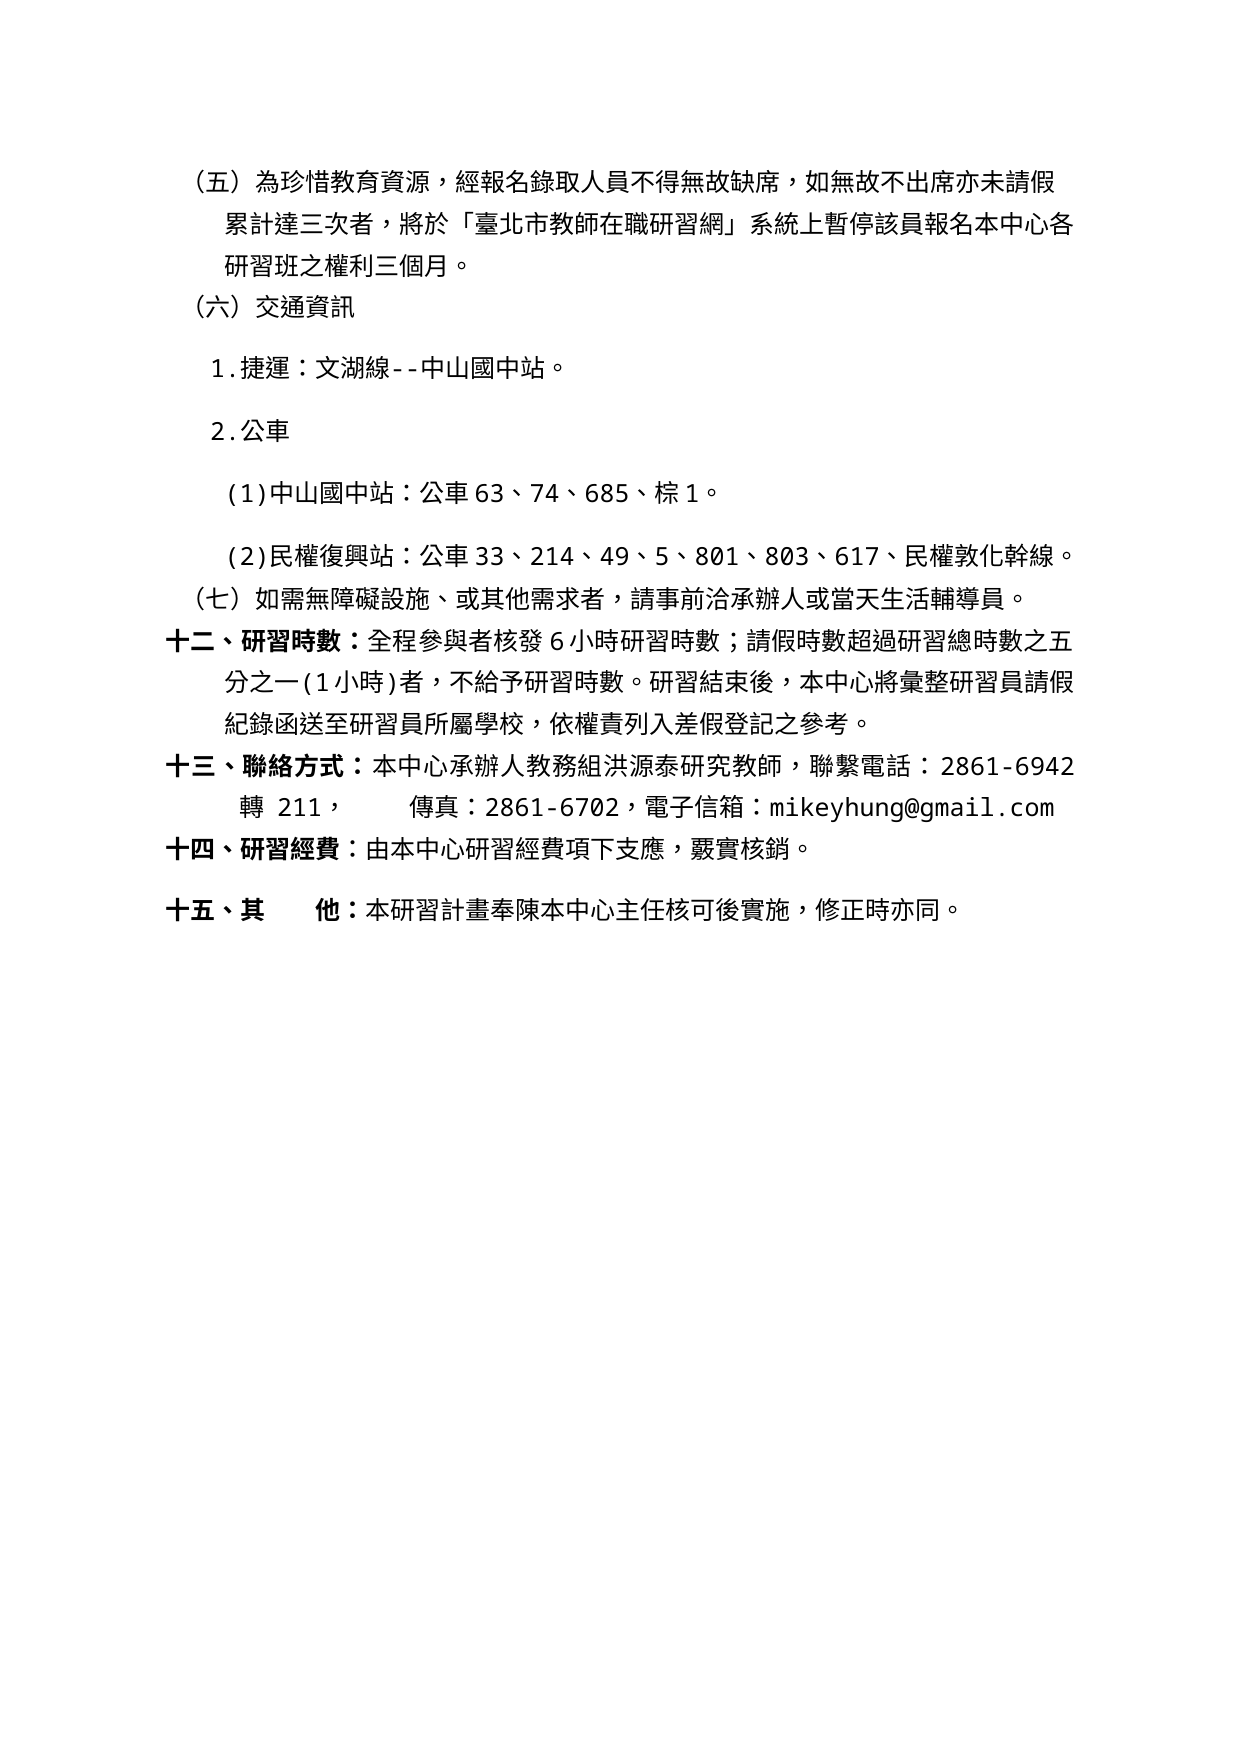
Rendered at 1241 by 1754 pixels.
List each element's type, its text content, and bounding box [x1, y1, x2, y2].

text 2.公車 [210, 387, 1075, 450]
text 1.捷運：文湖線--中山國中站。 [210, 325, 1075, 387]
text （六）交通資訊 [180, 283, 1075, 325]
text 十二、研習時數：全程參與者核發6小時研習時數；請假時數超過研習總時數之五分之一(1小時)者，不給予研習時數。研習結束後，本中心將彙整研習員請假紀錄函送至研習員所屬學校，依權責列入差假登記之參考。 [165, 617, 1075, 742]
text 十三、聯絡方式：本中心承辦人教務組洪源泰研究教師，聯繫電話：2861-6942轉 211， 傳真：2861-6702，電子信箱：mikeyhung@gmail.com [165, 742, 1075, 825]
text （五）為珍惜教育資源，經報名錄取人員不得無故缺席，如無故不出席亦未請假累計達三次者，將於「臺北市教師在職研習網」系統上暫停該員報名本中心各研習班之權利三個月。 [180, 158, 1075, 283]
text (2)民權復興站：公車33、214、49、5、801、803、617、民權敦化幹線。 [224, 512, 1075, 575]
text 十五、其 他：本研習計畫奉陳本中心主任核可後實施，修正時亦同。 [165, 867, 1075, 929]
text (1)中山國中站：公車63、74、685、棕1。 [224, 450, 1075, 512]
text （七）如需無障礙設施、或其他需求者，請事前洽承辦人或當天生活輔導員。 [180, 575, 1075, 617]
text 十四、研習經費︰由本中心研習經費項下支應，覈實核銷。 [165, 825, 1075, 867]
